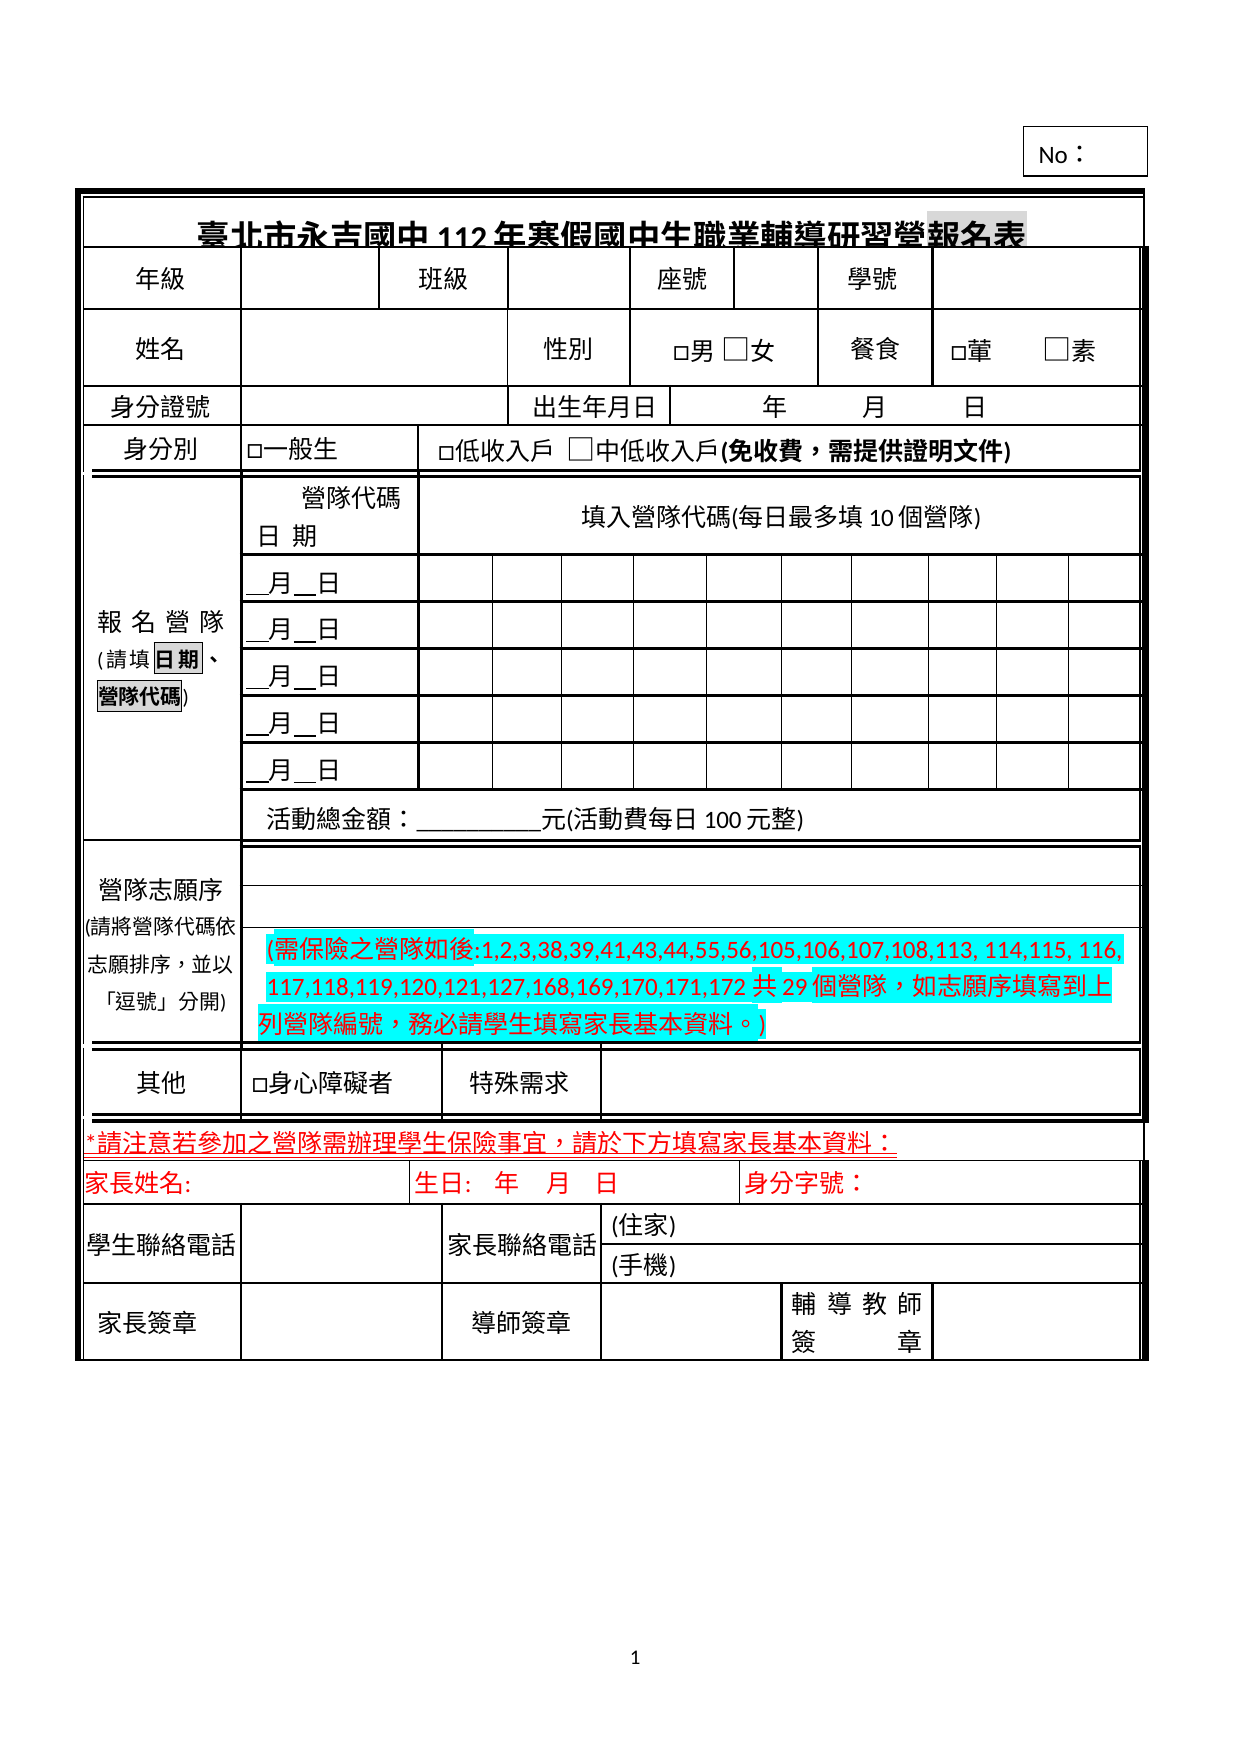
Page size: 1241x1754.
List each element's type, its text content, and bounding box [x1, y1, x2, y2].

table_cell *請注意若參加之營隊需辦理學生保險事宜，請於下方填寫家長基本資料： [81, 1113, 1143, 1160]
table_cell 填入營隊代碼(每日最多填10個營隊) [420, 469, 1142, 553]
table_cell 姓名 [84, 310, 240, 385]
table_cell 生日: 年 月 日 [410, 1161, 739, 1203]
table_cell [242, 1205, 441, 1282]
table_cell [420, 556, 492, 600]
table_cell [443, 1044, 600, 1048]
table_cell [242, 1284, 441, 1359]
table_cell [602, 1051, 1139, 1113]
table_cell [1069, 650, 1139, 694]
table_cell [562, 603, 633, 647]
table_cell [852, 744, 928, 787]
table_cell [634, 697, 706, 741]
table_cell [735, 248, 817, 308]
table_cell 家長姓名: [84, 1161, 409, 1203]
table_cell [493, 697, 561, 741]
table_cell 年 月 日 [671, 387, 1139, 424]
table_cell 出生年月日 [509, 387, 669, 424]
table_cell [852, 556, 928, 600]
table_cell 家長簽章 [84, 1284, 240, 1359]
table_cell [493, 556, 561, 600]
table_cell [929, 556, 996, 600]
table_cell 其他 [81, 1041, 240, 1113]
table_cell [243, 848, 1139, 885]
table_cell [929, 697, 996, 741]
table_cell [997, 603, 1068, 647]
table_cell 活動總金額：__________元(活動費每日100元整) [243, 791, 1139, 838]
table_cell 身分證號 [84, 387, 240, 424]
table_cell 營隊志願序 (請將營隊代碼依志願排序，並以「逗號」分開) [84, 841, 240, 1041]
table_cell [420, 603, 492, 647]
table_header 臺北市永吉國中112年寒假國中生職業輔導研習營報名表 [84, 198, 1143, 246]
table_cell [493, 603, 561, 647]
table_cell 營隊代碼 日 期 [243, 478, 417, 553]
table_cell [562, 697, 633, 741]
table_cell 報名營隊 (請填日期、營隊代碼) [81, 469, 240, 838]
table_cell [929, 744, 996, 787]
table_cell [782, 603, 851, 647]
table_cell [242, 387, 507, 424]
table_cell [1069, 697, 1139, 741]
table_cell 導師簽章 [443, 1284, 600, 1359]
table_cell [1069, 603, 1139, 647]
table_cell [707, 744, 781, 787]
table_cell [997, 650, 1068, 694]
table_cell [562, 744, 633, 787]
table_cell [243, 886, 1139, 927]
table_cell 輔導教師 簽章 [783, 1284, 931, 1359]
table_cell □身心障礙者 [242, 1051, 441, 1113]
table_cell 月 日 [243, 744, 417, 787]
table_cell □低收入戶 □中低收入戶(免收費，需提供證明文件) [419, 426, 1139, 469]
table_cell [929, 603, 996, 647]
table_cell (手機) [602, 1245, 1139, 1282]
table_cell □男 □女 [631, 310, 817, 385]
table_cell [242, 310, 507, 385]
table_cell 月 日 [243, 650, 417, 694]
table_cell □一般生 [242, 426, 417, 469]
table_cell 班級 [380, 248, 507, 308]
table_cell [852, 603, 928, 647]
table_cell [420, 650, 492, 694]
table_cell [997, 556, 1068, 600]
table_cell [562, 650, 633, 694]
table_cell [707, 603, 781, 647]
table_cell 餐食 [819, 310, 931, 385]
table_cell [1069, 556, 1139, 600]
table_cell 月 日 [243, 556, 417, 600]
table_cell [634, 603, 706, 647]
table_cell [707, 556, 781, 600]
table_cell [782, 697, 851, 741]
table_cell [602, 1041, 1142, 1113]
table_cell [420, 744, 492, 787]
table_cell 身分字號： [740, 1161, 1139, 1203]
table_cell [602, 1284, 780, 1359]
table_cell 月 日 [243, 603, 417, 647]
table_cell [997, 697, 1068, 741]
table_cell [420, 697, 492, 741]
table_cell [852, 650, 928, 694]
table_cell □葷 □素 [934, 310, 1139, 385]
table_cell [782, 650, 851, 694]
table_cell [997, 744, 1068, 787]
table_cell [852, 697, 928, 741]
table_cell [782, 744, 851, 787]
table_cell 身分別 [84, 426, 240, 469]
table_cell [634, 556, 706, 600]
table_cell [782, 556, 851, 600]
table_cell [634, 650, 706, 694]
table_cell [243, 839, 1142, 885]
table_cell 年級 [84, 248, 240, 308]
table_cell [509, 248, 629, 308]
table_cell (住家) [602, 1205, 1139, 1242]
table_cell 學號 [819, 248, 931, 308]
table_cell 特殊需求 [443, 1051, 600, 1113]
table_cell [1069, 744, 1139, 787]
table_cell 家長聯絡電話 [443, 1205, 600, 1282]
table_cell [707, 697, 781, 741]
table_cell 座號 [631, 248, 733, 308]
table_cell [634, 744, 706, 787]
table_cell 月 日 [243, 697, 417, 741]
table_cell [934, 248, 1139, 308]
table_cell [707, 650, 781, 694]
table_cell [493, 650, 561, 694]
table_cell [929, 650, 996, 694]
table_cell [934, 1284, 1139, 1359]
table_cell 性別 [508, 310, 629, 385]
table_cell [243, 1044, 441, 1048]
table_cell [562, 556, 633, 600]
text No： [1038, 134, 1133, 169]
table_cell (需保險之營隊如後:1,2,3,38,39,41,43,44,55,56,105,106,107,108,113, 114,115, 116, 117,118,119,120,121,127,168,169,170,171,172共29個營隊，如志願序填寫到上列營隊編號，務必請學生填寫家長基本資料。) [243, 928, 1139, 1041]
table_cell 學生聯絡電話 [84, 1205, 240, 1282]
table_cell [242, 248, 378, 308]
table_cell [493, 744, 561, 787]
